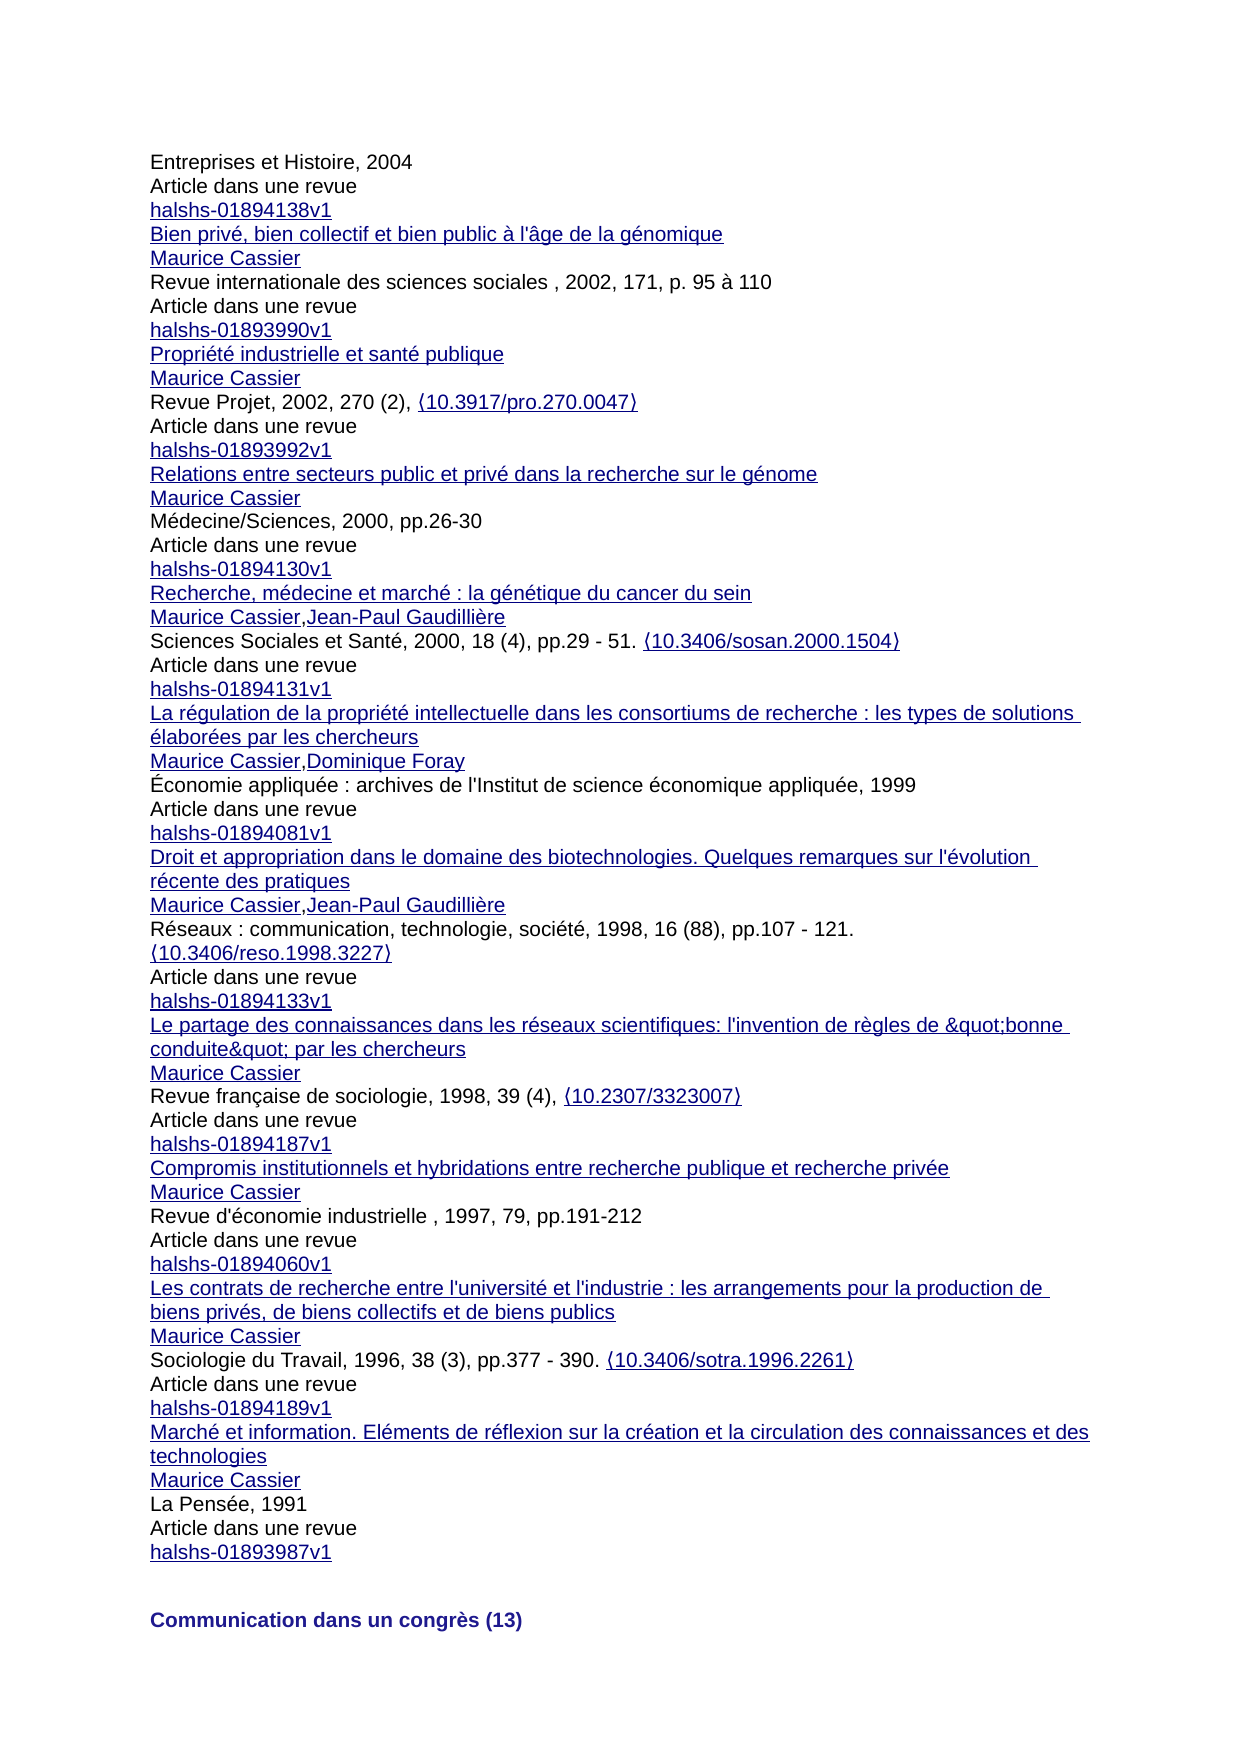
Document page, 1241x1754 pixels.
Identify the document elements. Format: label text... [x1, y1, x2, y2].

table_cell Droit et appropriation dans le domaine des biotechnologies. Quelques remarques sur l'évolution récente des pratiques Maurice Cassier,Jean-Paul Gaudillière Réseaux : communication, technologie, société, 1998, 16 (88), pp.107 - 121. ⟨10.3406/reso.1998.3227⟩ Article dans une revue halshs-01894133v1 [150, 845, 1090, 1012]
table_cell Bien privé, bien collectif et bien public à l'âge de la génomique Maurice Cassier Revue internationale des sciences sociales , 2002, 171, p. 95 à 110 Article dans une revue halshs-01893990v1 [150, 222, 1090, 342]
table_cell Marché et information. Eléments de réflexion sur la création et la circulation des connaissances et des [150, 1420, 1090, 1441]
table_cell Recherche, médecine et marché : la génétique du cancer du sein Maurice Cassier,Jean-Paul Gaudillière Sciences Sociales et Santé, 2000, 18 (4), pp.29 - 51. ⟨10.3406/sosan.2000.1504⟩ Article dans une revue halshs-01894131v1 [150, 581, 1090, 701]
table_cell technologies Maurice Cassier La Pensée, 1991 Article dans une revue halshs-01893987v1 [150, 1442, 1090, 1563]
table_cell Propriété industrielle et santé publique Maurice Cassier Revue Projet, 2002, 270 (2), ⟨10.3917/pro.270.0047⟩ Article dans une revue halshs-01893992v1 [150, 342, 1090, 461]
table_cell Compromis institutionnels et hybridations entre recherche publique et recherche privée Maurice Cassier Revue d'économie industrielle , 1997, 79, pp.191-212 Article dans une revue halshs-01894060v1 [150, 1156, 1090, 1276]
table_cell Le partage des connaissances dans les réseaux scientifiques: l'invention de règles de &quot;bonne conduite&quot; par les chercheurs Maurice Cassier Revue française de sociologie, 1998, 39 (4), ⟨10.2307/3323007⟩ Article dans une revue halshs-01894187v1 [150, 1013, 1090, 1156]
table_cell Entreprises et Histoire, 2004 Article dans une revue halshs-01894138v1 [150, 150, 1090, 222]
subtitle Communication dans un congrès (13) [150, 1608, 1090, 1632]
table_cell La régulation de la propriété intellectuelle dans les consortiums de recherche : les types de solutions élaborées par les chercheurs Maurice Cassier,Dominique Foray Économie appliquée : archives de l'Institut de science économique appliquée, 1999 Article dans une revue halshs-01894081v1 [150, 701, 1090, 845]
table_cell Relations entre secteurs public et privé dans la recherche sur le génome Maurice Cassier Médecine/Sciences, 2000, pp.26-30 Article dans une revue halshs-01894130v1 [150, 461, 1090, 581]
table_cell Les contrats de recherche entre l'université et l'industrie : les arrangements pour la production de biens privés, de biens collectifs et de biens publics Maurice Cassier Sociologie du Travail, 1996, 38 (3), pp.377 - 390. ⟨10.3406/sotra.1996.2261⟩ Article dans une revue halshs-01894189v1 [150, 1276, 1090, 1420]
